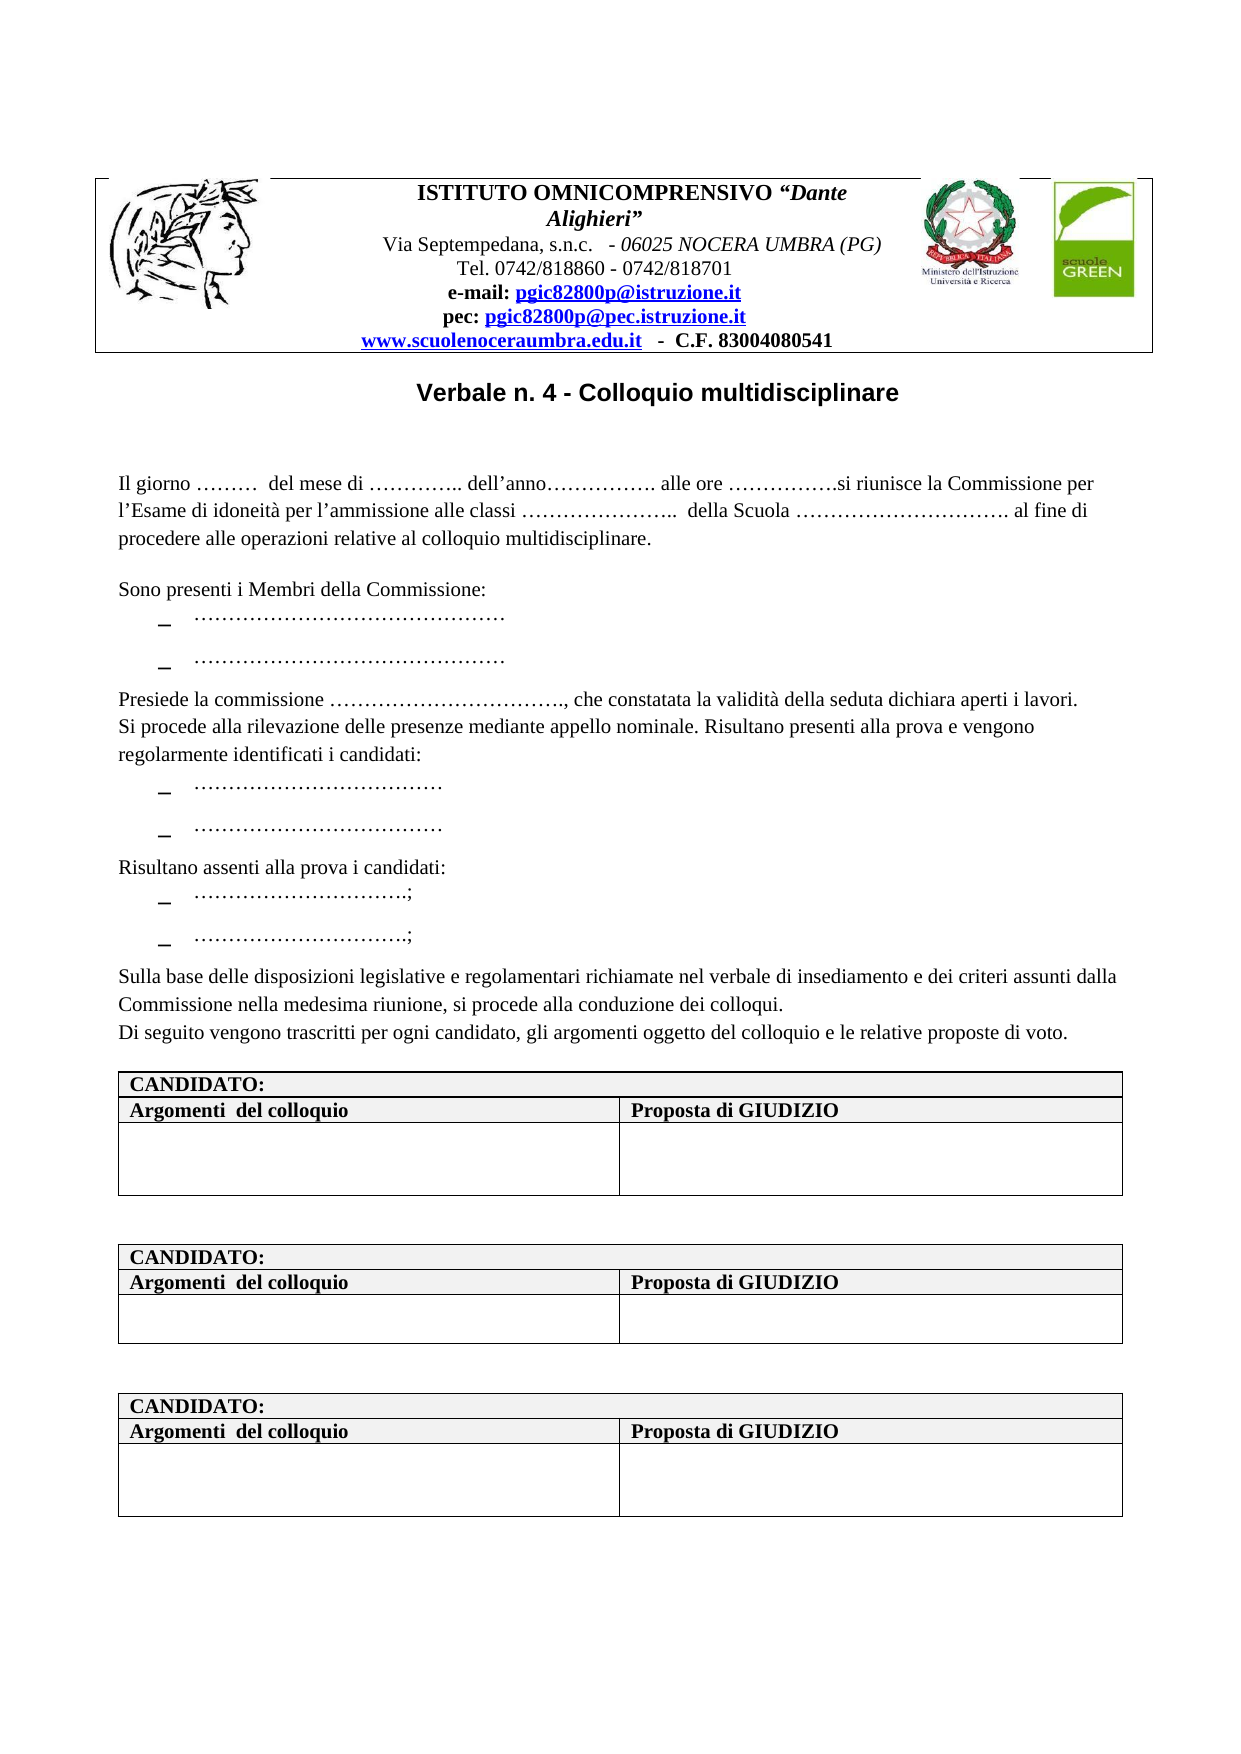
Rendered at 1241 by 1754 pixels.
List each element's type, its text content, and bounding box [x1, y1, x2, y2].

table_cell [119, 1295, 619, 1343]
subtitle ………………………….; [156, 922, 1122, 964]
subtitle Risultano assenti alla prova i candidati: [118, 855, 1122, 879]
table_cell Proposta di GIUDIZIO [620, 1270, 1122, 1294]
table_header [96, 179, 284, 352]
table_cell [620, 1123, 1122, 1195]
table_header [1035, 179, 1152, 352]
picture [108, 178, 271, 309]
table_cell [620, 1444, 1122, 1516]
subtitle ……………………………… [156, 812, 1122, 855]
subtitle Si procede alla rilevazione delle presenze mediante appello nominale. Risultano presenti alla prova e vengono regolarmente identificati i candidati: [118, 714, 1122, 766]
table_cell [620, 1295, 1122, 1343]
table_cell Argomenti del colloquio [119, 1270, 619, 1294]
table_cell Proposta di GIUDIZIO [620, 1098, 1122, 1122]
subtitle Sono presenti i Membri della Commissione: [118, 577, 1122, 601]
table_cell [119, 1123, 619, 1195]
table_header CANDIDATO: [119, 1245, 1122, 1269]
table_header CANDIDATO: [119, 1394, 1122, 1418]
table_header ISTITUTO OMNICOMPRENSIVO “Dante Alighieri” Via Septempedana, s.n.c. - 06025 NOCERA UMBRA (PG) Tel. 0742/818860 - 0742/818701 e-mail: pgic82800p@istruzione.it pec: pgic82800p@pec.istruzione.it www.scuolenoceraumbra.edu.it - C.F. 83004080541 [284, 179, 905, 352]
picture [1050, 178, 1138, 305]
subtitle ……………………………………… [156, 644, 1122, 687]
subtitle ………………………….; [156, 879, 1122, 922]
table_cell Argomenti del colloquio [119, 1098, 619, 1122]
picture [920, 178, 1020, 285]
subtitle ……………………………… [156, 769, 1122, 812]
subtitle Sulla base delle disposizioni legislative e regolamentari richiamate nel verbale di insediamento e dei criteri assunti dalla Commissione nella medesima riunione, si procede alla conduzione dei colloqui. [118, 964, 1122, 1016]
table_cell Argomenti del colloquio [119, 1419, 619, 1443]
subtitle Verbale n. 4 - Colloquio multidisciplinare [118, 378, 1122, 407]
table_header CANDIDATO: [119, 1073, 1122, 1096]
subtitle Presiede la commissione ……………………………., che constatata la validità della seduta dichiara aperti i lavori. [118, 687, 1122, 711]
table_cell [119, 1444, 619, 1516]
subtitle ……………………………………… [156, 601, 1122, 644]
subtitle Di seguito vengono trascritti per ogni candidato, gli argomenti oggetto del colloquio e le relative proposte di voto. [118, 1020, 1122, 1044]
table_cell Proposta di GIUDIZIO [620, 1419, 1122, 1443]
table_header [905, 179, 1035, 352]
subtitle Il giorno ……… del mese di ………….. dell’anno……………. alle ore …………….si riunisce la Commissione per l’Esame di idoneità per l’ammissione alle classi ………………….. della Scuola …………………………. al fine di procedere alle operazioni relative al colloquio multidisciplinare. [118, 470, 1122, 550]
